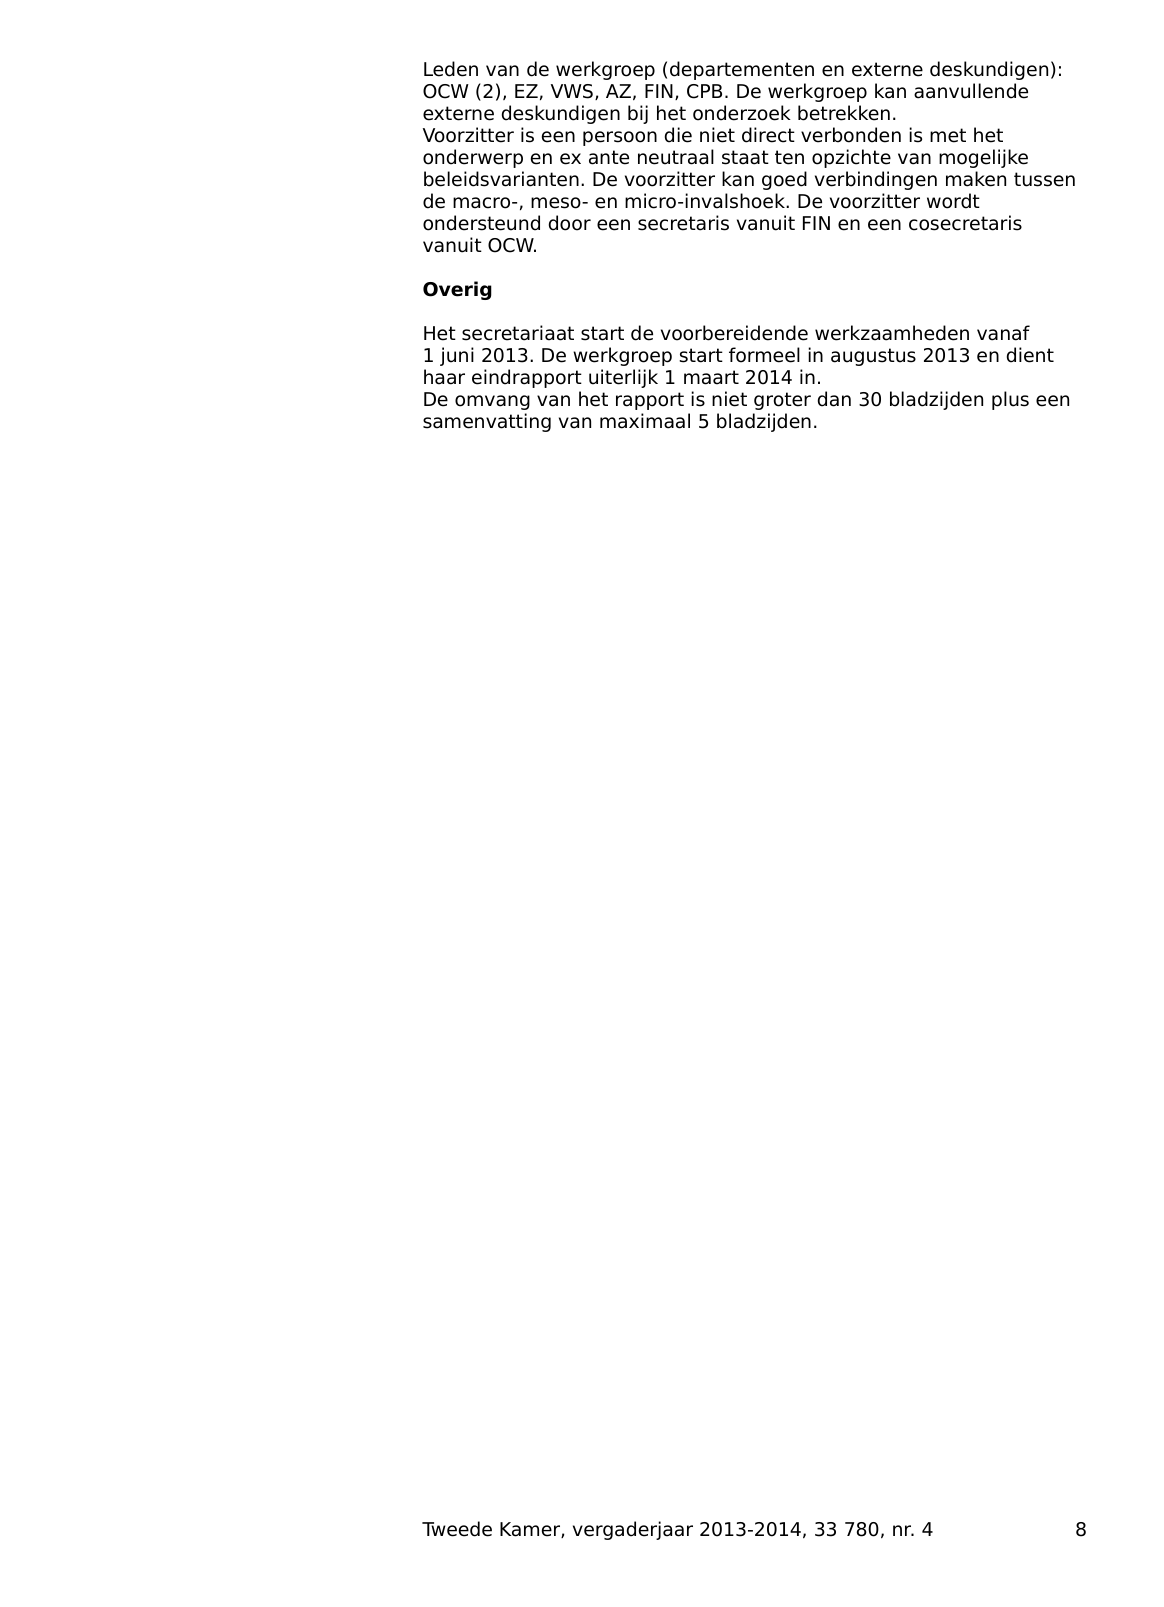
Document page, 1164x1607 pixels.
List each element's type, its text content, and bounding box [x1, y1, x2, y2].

text Het secretariaat start de voorbereidende werkzaamheden vanaf 1 juni 2013. De werkgroep start formeel in augustus 2013 en dient haar eindrapport uiterlijk 1 maart 2014 in. [422, 323, 1087, 389]
text Voorzitter is een persoon die niet direct verbonden is met het onderwerp en ex ante neutraal staat ten opzichte van mogelijke beleidsvarianten. De voorzitter kan goed verbindingen maken tussen de macro-, meso- en micro-invalshoek. De voorzitter wordt ondersteund door een secretaris vanuit FIN en een cosecretaris vanuit OCW. [422, 125, 1087, 257]
subtitle Overig [422, 279, 1087, 301]
text De omvang van het rapport is niet groter dan 30 bladzijden plus een samenvatting van maximaal 5 bladzijden. [422, 389, 1087, 433]
text Leden van de werkgroep (departementen en externe deskundigen): OCW (2), EZ, VWS, AZ, FIN, CPB. De werkgroep kan aanvullende externe deskundigen bij het onderzoek betrekken. [422, 59, 1087, 125]
